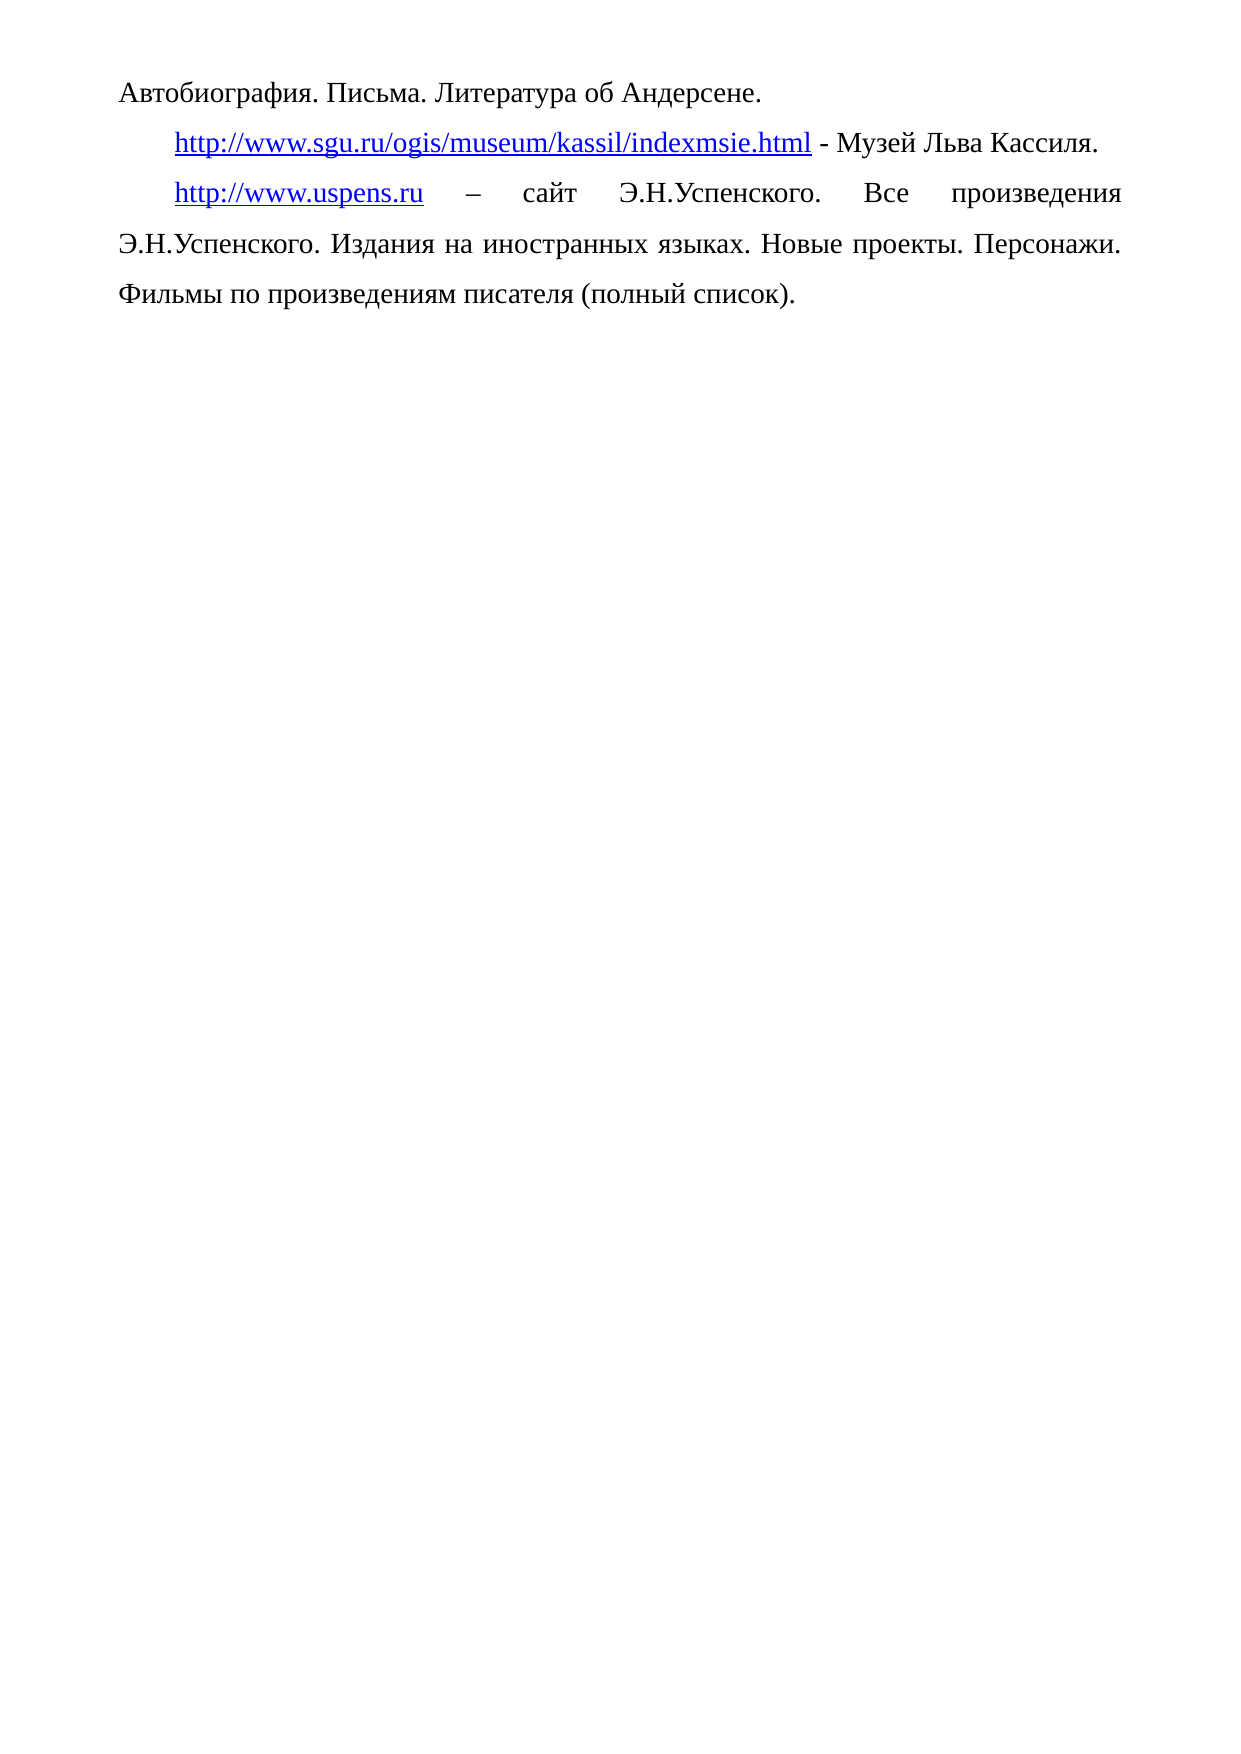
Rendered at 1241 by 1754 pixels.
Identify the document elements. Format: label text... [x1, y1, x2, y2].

text Автобиография. Письма. Литература об Андерсене. [118, 75, 1122, 108]
text http://www.sgu.ru/ogis/museum/kassil/indexmsie.html - Музей Льва Кассиля. [118, 125, 1122, 159]
text http://www.uspens.ru – сайт Э.Н.Успенского. Все произведения Э.Н.Успенского. Издания на иностранных языках. Новые проекты. Персонажи. Фильмы по произведениям писателя (полный список). [118, 176, 1122, 310]
